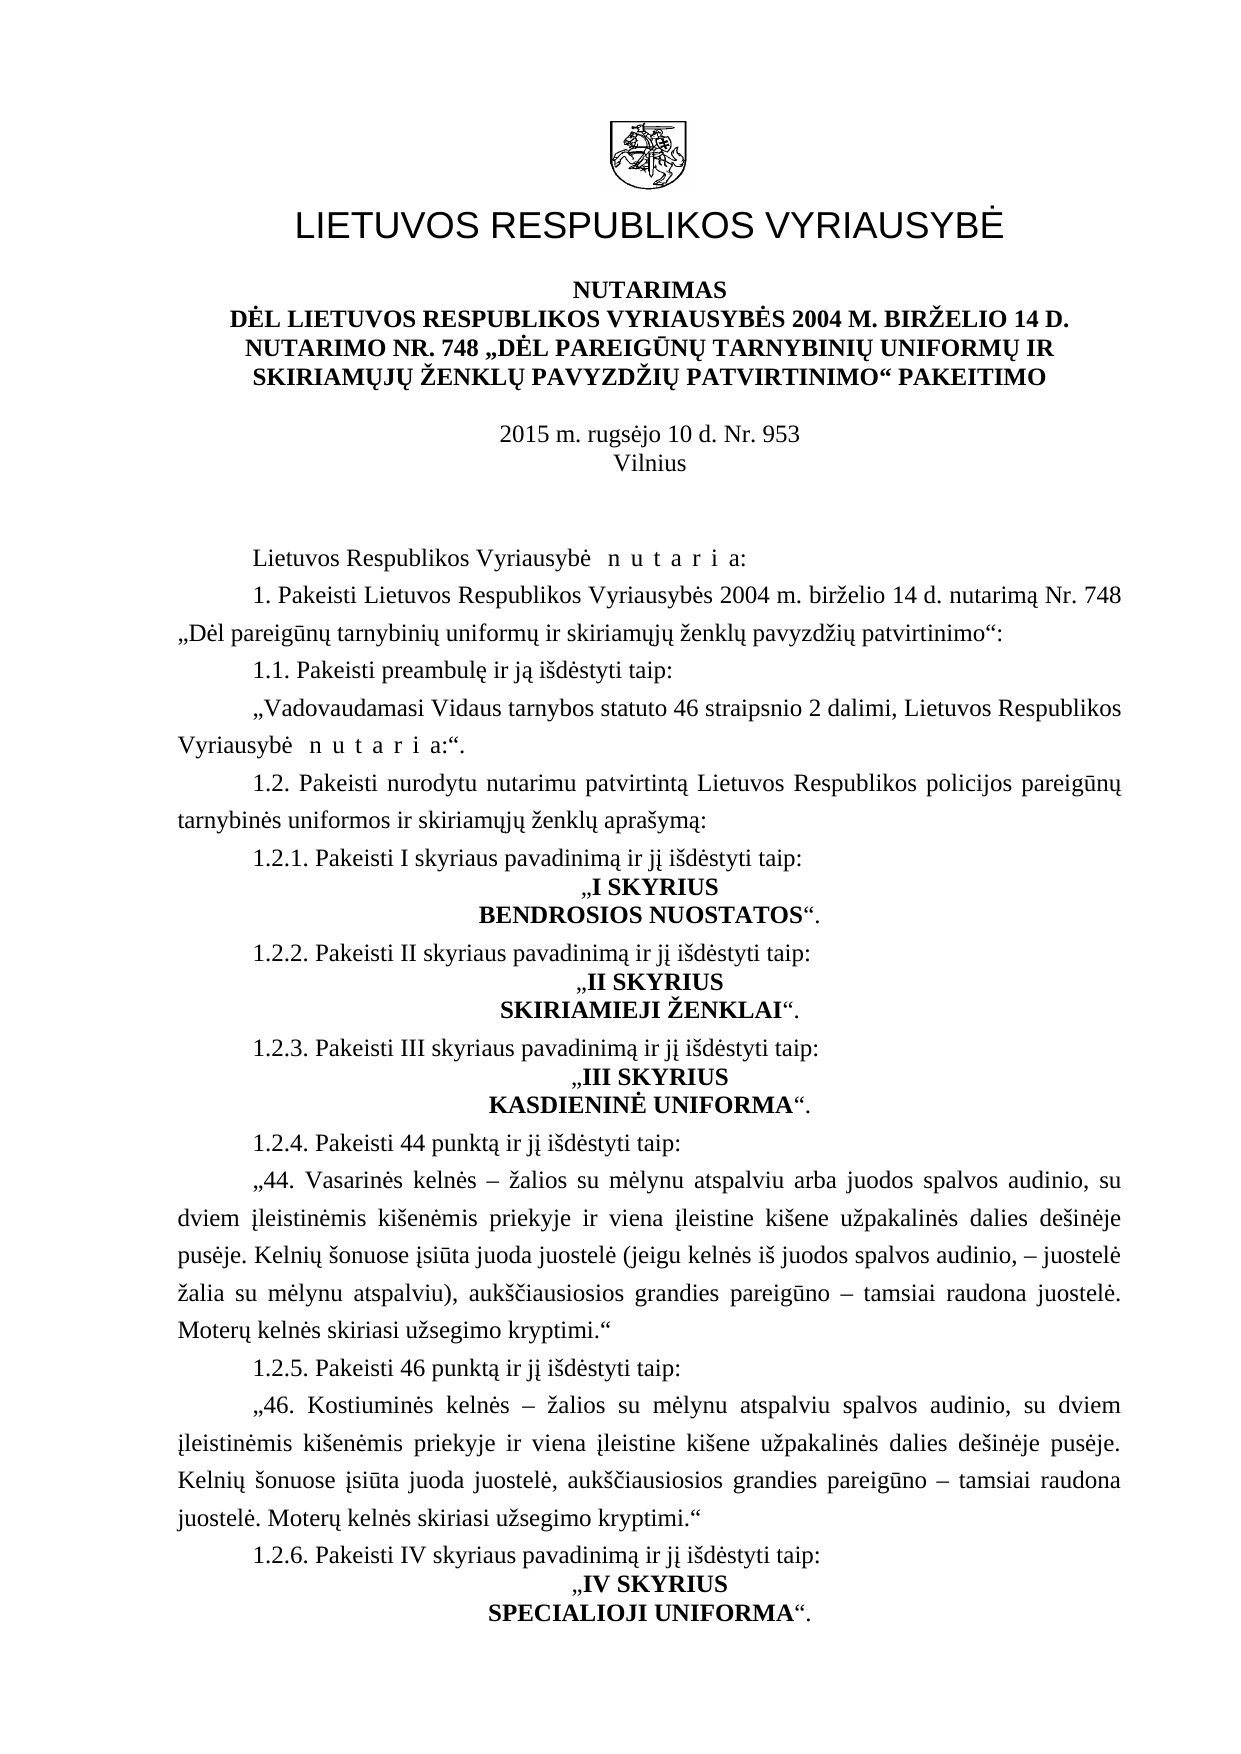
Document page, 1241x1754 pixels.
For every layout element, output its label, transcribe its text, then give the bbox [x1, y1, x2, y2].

text 1.2.6. Pakeisti IV skyriaus pavadinimą ir jį išdėstyti taip: [177, 1532, 1122, 1569]
text 1.1. Pakeisti preambulę ir ją išdėstyti taip: [177, 647, 1122, 684]
text „III SKYRIUS [177, 1062, 1122, 1090]
text Lietuvos Respublikos Vyriausybė [177, 203, 1122, 247]
text 1.2.5. Pakeisti 46 punktą ir jį išdėstyti taip: [177, 1344, 1122, 1382]
text 1.2.3. Pakeisti III skyriaus pavadinimą ir jį išdėstyti taip: [177, 1024, 1122, 1062]
text 1.2.1. Pakeisti I skyriaus pavadinimą ir jį išdėstyti taip: [177, 834, 1122, 872]
text „46. Kostiuminės kelnės – žalios su mėlynu atspalviu spalvos audinio, su dviem įleistinėmis kišenėmis priekyje ir viena įleistine kišene užpakalinės dalies dešinėje pusėje. Kelnių šonuose įsiūta juoda juostelė, aukščiausiosios grandies pareigūno – tamsiai raudona juostelė. Moterų kelnės skiriasi užsegimo kryptimi.“ [177, 1382, 1122, 1532]
text „IV SKYRIUS [177, 1569, 1122, 1598]
text nutarimas [177, 275, 1122, 304]
text 2015 m. rugsėjo 10 d. Nr. 953 Vilnius [177, 419, 1122, 477]
text 1.2.4. Pakeisti 44 punktą ir jį išdėstyti taip: [177, 1119, 1122, 1157]
text Lietuvos Respublikos Vyriausybė nutaria: [177, 534, 1122, 572]
text 1.2.2. Pakeisti II skyriaus pavadinimą ir jį išdėstyti taip: [177, 929, 1122, 967]
text Dėl LIETUVOS RESPUBLIKOS VYRIAUSYBĖS 2004 M. BIRŽELIO 14 D. NUTARIMO NR. 748 „DĖL PAREIGŪNŲ TARNYBINIŲ UNIFORMŲ IR SKIRIAMŲJŲ ŽENKLŲ PAVYZDŽIŲ PATVIRTINIMO“ PAKEITIMO [177, 304, 1122, 390]
text SPECIALIOJI UNIFORMA“. [177, 1598, 1122, 1627]
text „I SKYRIUS [177, 872, 1122, 900]
text 1. Pakeisti Lietuvos Respublikos Vyriausybės 2004 m. birželio 14 d. nutarimą Nr. 748 „Dėl pareigūnų tarnybinių uniformų ir skiriamųjų ženklų pavyzdžių patvirtinimo“: [177, 572, 1122, 647]
text BENDROSIOS NUOSTATOS“. [177, 900, 1122, 929]
text 1.2. Pakeisti nurodytu nutarimu patvirtintą Lietuvos Respublikos policijos pareigūnų tarnybinės uniformos ir skiriamųjų ženklų aprašymą: [177, 759, 1122, 834]
text KASDIENINĖ UNIFORMA“. [177, 1090, 1122, 1119]
text „Vadovaudamasi Vidaus tarnybos statuto 46 straipsnio 2 dalimi, Lietuvos Respublikos Vyriausybė nutaria:“. [177, 684, 1122, 759]
text „II SKYRIUS [177, 967, 1122, 995]
text „44. Vasarinės kelnės – žalios su mėlynu atspalviu arba juodos spalvos audinio, su dviem įleistinėmis kišenėmis priekyje ir viena įleistine kišene užpakalinės dalies dešinėje pusėje. Kelnių šonuose įsiūta juoda juostelė (jeigu kelnės iš juodos spalvos audinio, – juostelė žalia su mėlynu atspalviu), aukščiausiosios grandies pareigūno – tamsiai raudona juostelė. Moterų kelnės skiriasi užsegimo kryptimi.“ [177, 1157, 1122, 1344]
text SKIRIAMIEJI ŽENKLAI“. [177, 995, 1122, 1024]
